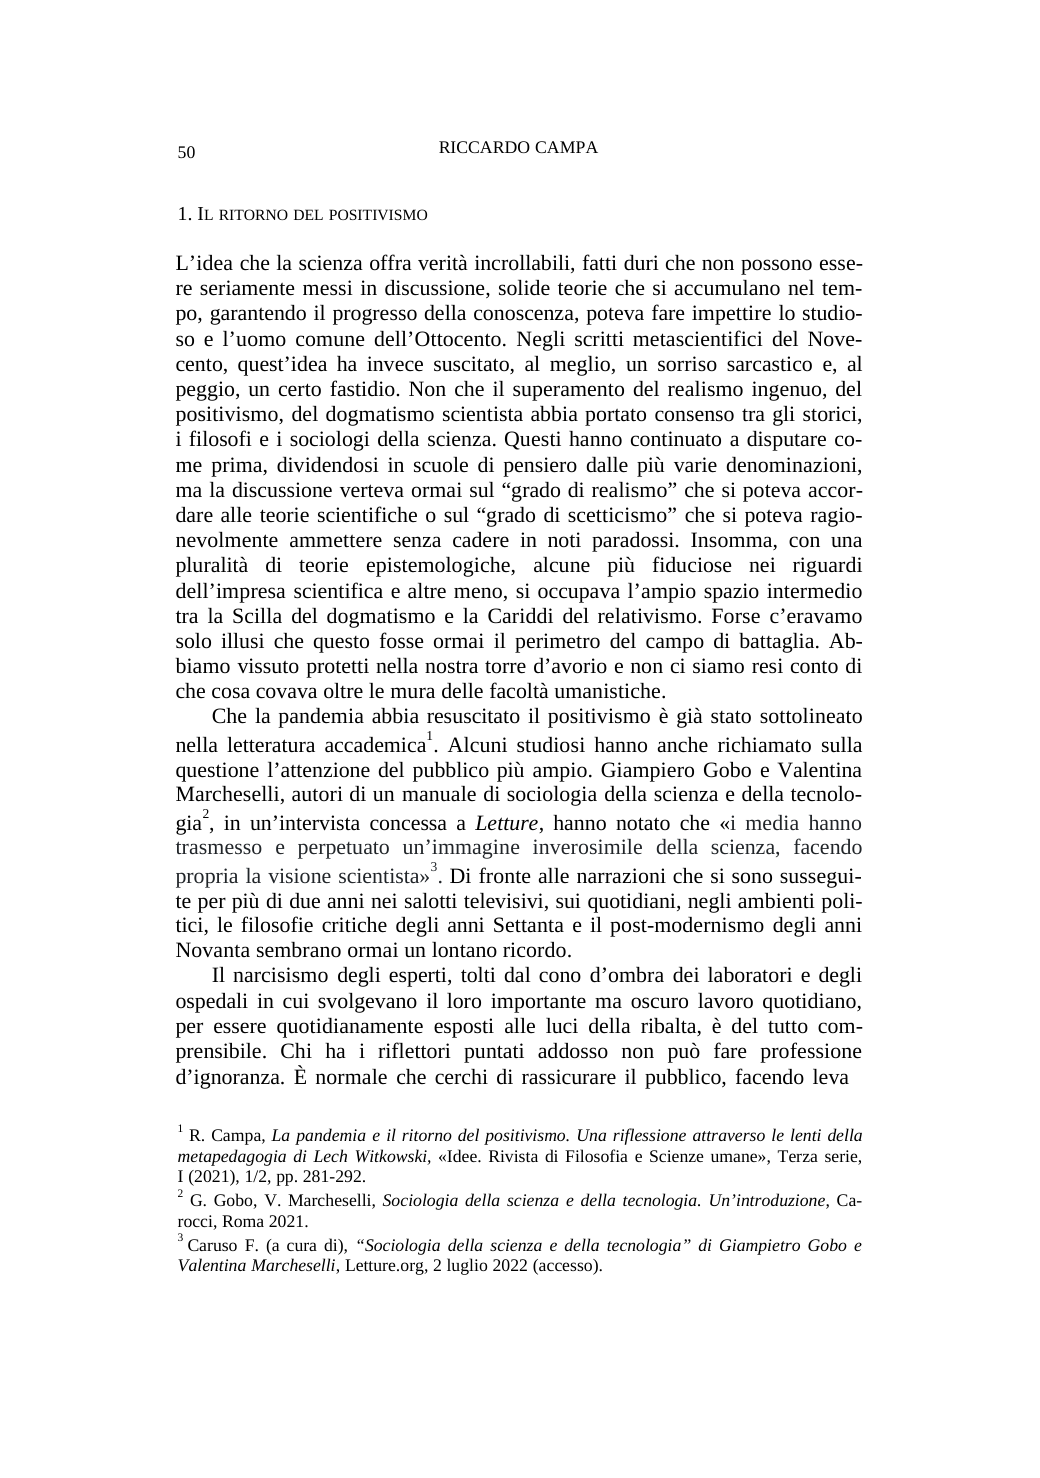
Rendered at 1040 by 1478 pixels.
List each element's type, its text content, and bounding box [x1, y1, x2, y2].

text Che la pandemia abbia resuscitato il positivismo è già stato sottolineato nella letteratura accademica1. Alcuni studiosi hanno anche richiamato sulla questione l’attenzione del pubblico più ampio. Giampiero Gobo e Valentina Marcheselli, autori di un manuale di sociologia della scienza e della tecnolo- gia2, in un’intervista concessa a Letture, hanno notato che «i media hanno trasmesso e perpetuato un’immagine inverosimile della scienza, facendo propria la visione scientista»3. Di fronte alle narrazioni che si sono sussegui- te per più di due anni nei salotti televisivi, sui quotidiani, negli ambienti poli- tici, le filosofie critiche degli anni Settanta e il post-modernismo degli anni Novanta sembrano ormai un lontano ricordo. [175, 704, 863, 962]
text Il narcisismo degli esperti, tolti dal cono d’ombra dei laboratori e degli ospedali in cui svolgevano il loro importante ma oscuro lavoro quotidiano, per essere quotidianamente esposti alle luci della ribalta, è del tutto com- prensibile. Chi ha i riflettori puntati addosso non può fare professione d’ignoranza. È normale che cerchi di rassicurare il pubblico, facendo leva [175, 962, 863, 1089]
text 2 G. Gobo, V. Marcheselli, Sociologia della scienza e della tecnologia. Un’introduzione, Ca- rocci, Roma 2021. [177, 1186, 862, 1231]
text 50 [177, 142, 198, 162]
text RICCARDO CAMPA [438, 137, 603, 157]
text 1. IL RITORNO DEL POSITIVISMO [177, 202, 432, 224]
text 1 R. Campa, La pandemia e il ritorno del positivismo. Una riflessione attraverso le lenti della metapedagogia di Lech Witkowski, «Idee. Rivista di Filosofia e Scienze umane», Terza serie, I (2021), 1/2, pp. 281-292. [177, 1121, 862, 1186]
text 3 Caruso F. (a cura di), “Sociologia della scienza e della tecnologia” di Giampietro Gobo e Valentina Marcheselli, Letture.org, 2 luglio 2022 (accesso). [177, 1231, 862, 1275]
text L’idea che la scienza offra verità incrollabili, fatti duri che non possono esse- re seriamente messi in discussione, solide teorie che si accumulano nel tem- po, garantendo il progresso della conoscenza, poteva fare impettire lo studio- so e l’uomo comune dell’Ottocento. Negli scritti metascientifici del Nove- cento, quest’idea ha invece suscitato, al meglio, un sorriso sarcastico e, al peggio, un certo fastidio. Non che il superamento del realismo ingenuo, del positivismo, del dogmatismo scientista abbia portato consenso tra gli storici, i filosofi e i sociologi della scienza. Questi hanno continuato a disputare co- me prima, dividendosi in scuole di pensiero dalle più varie denominazioni, ma la discussione verteva ormai sul “grado di realismo” che si poteva accor- dare alle teorie scientifiche o sul “grado di scetticismo” che si poteva ragio- nevolmente ammettere senza cadere in noti paradossi. Insomma, con una pluralità di teorie epistemologiche, alcune più fiduciose nei riguardi dell’impresa scientifica e altre meno, si occupava l’ampio spazio intermedio tra la Scilla del dogmatismo e la Cariddi del relativismo. Forse c’eravamo solo illusi che questo fosse ormai il perimetro del campo di battaglia. Ab- biamo vissuto protetti nella nostra torre d’avorio e non ci siamo resi conto di che cosa covava oltre le mura delle facoltà umanistiche. [175, 250, 863, 704]
